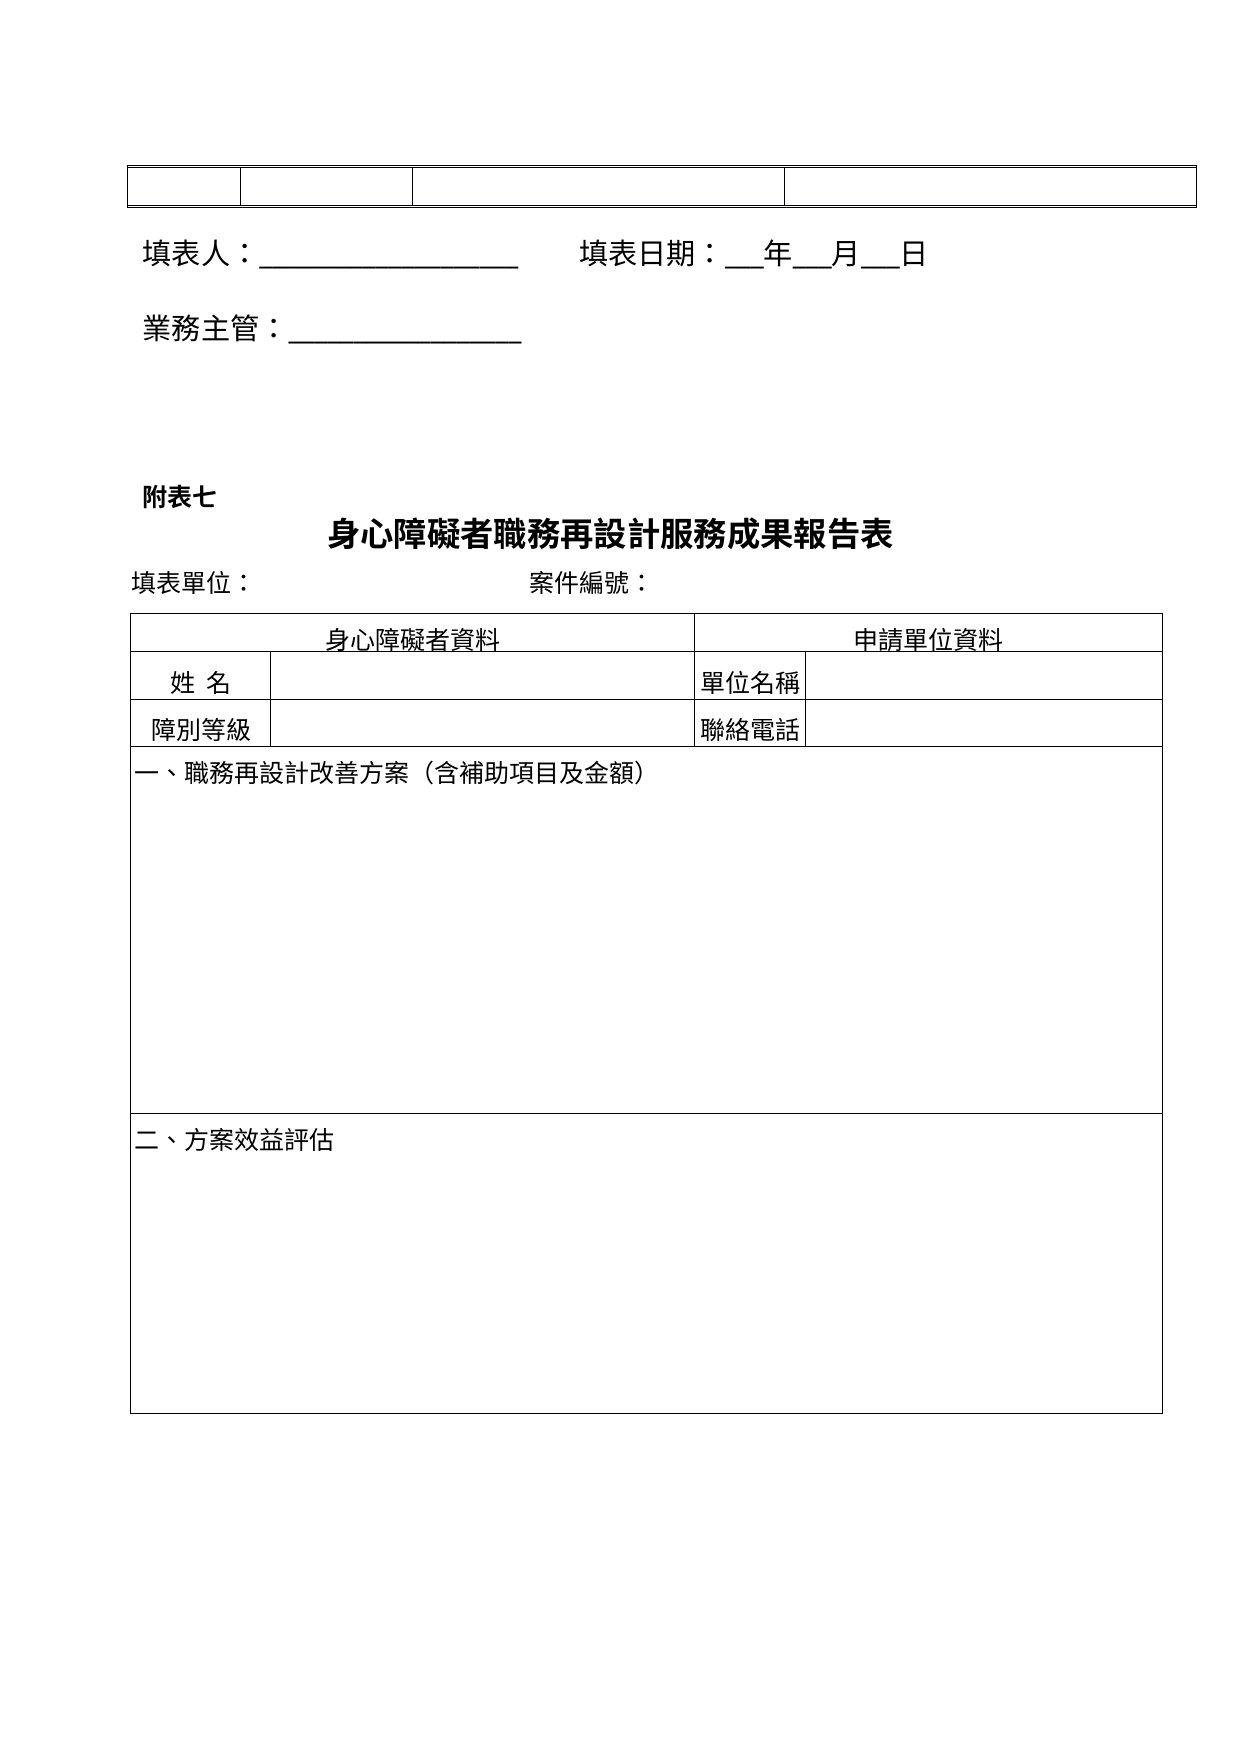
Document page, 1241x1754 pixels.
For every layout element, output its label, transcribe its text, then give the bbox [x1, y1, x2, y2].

table_cell 一、職務再設計改善方案（含補助項目及金額） [131, 747, 1162, 1112]
table_cell 聯絡電話 [695, 700, 805, 746]
text 填表單位： 案件編號： [131, 556, 1034, 594]
table_header 申請單位資料 [695, 614, 1162, 651]
table_cell [271, 700, 694, 746]
table_cell [413, 168, 784, 205]
table_cell [241, 168, 412, 205]
table_cell [806, 700, 1162, 746]
text 填表人：____________________ 填表日期：___年___月___日 [142, 208, 1053, 283]
table_header 身心障礙者資料 [131, 614, 694, 651]
table_cell [806, 652, 1162, 698]
table_cell [271, 652, 694, 698]
table_cell [785, 168, 1196, 205]
text 業務主管：__________________ [142, 283, 1053, 358]
table_cell [128, 168, 240, 205]
table_cell 二、方案效益評估 [131, 1114, 1162, 1413]
table_cell 單位名稱 [695, 652, 805, 698]
table_cell 障別等級 [131, 700, 270, 746]
text 身心障礙者職務再設計服務成果報告表 [137, 508, 1083, 556]
table_cell 姓 名 [131, 652, 270, 698]
text 附表七 [142, 471, 1053, 508]
